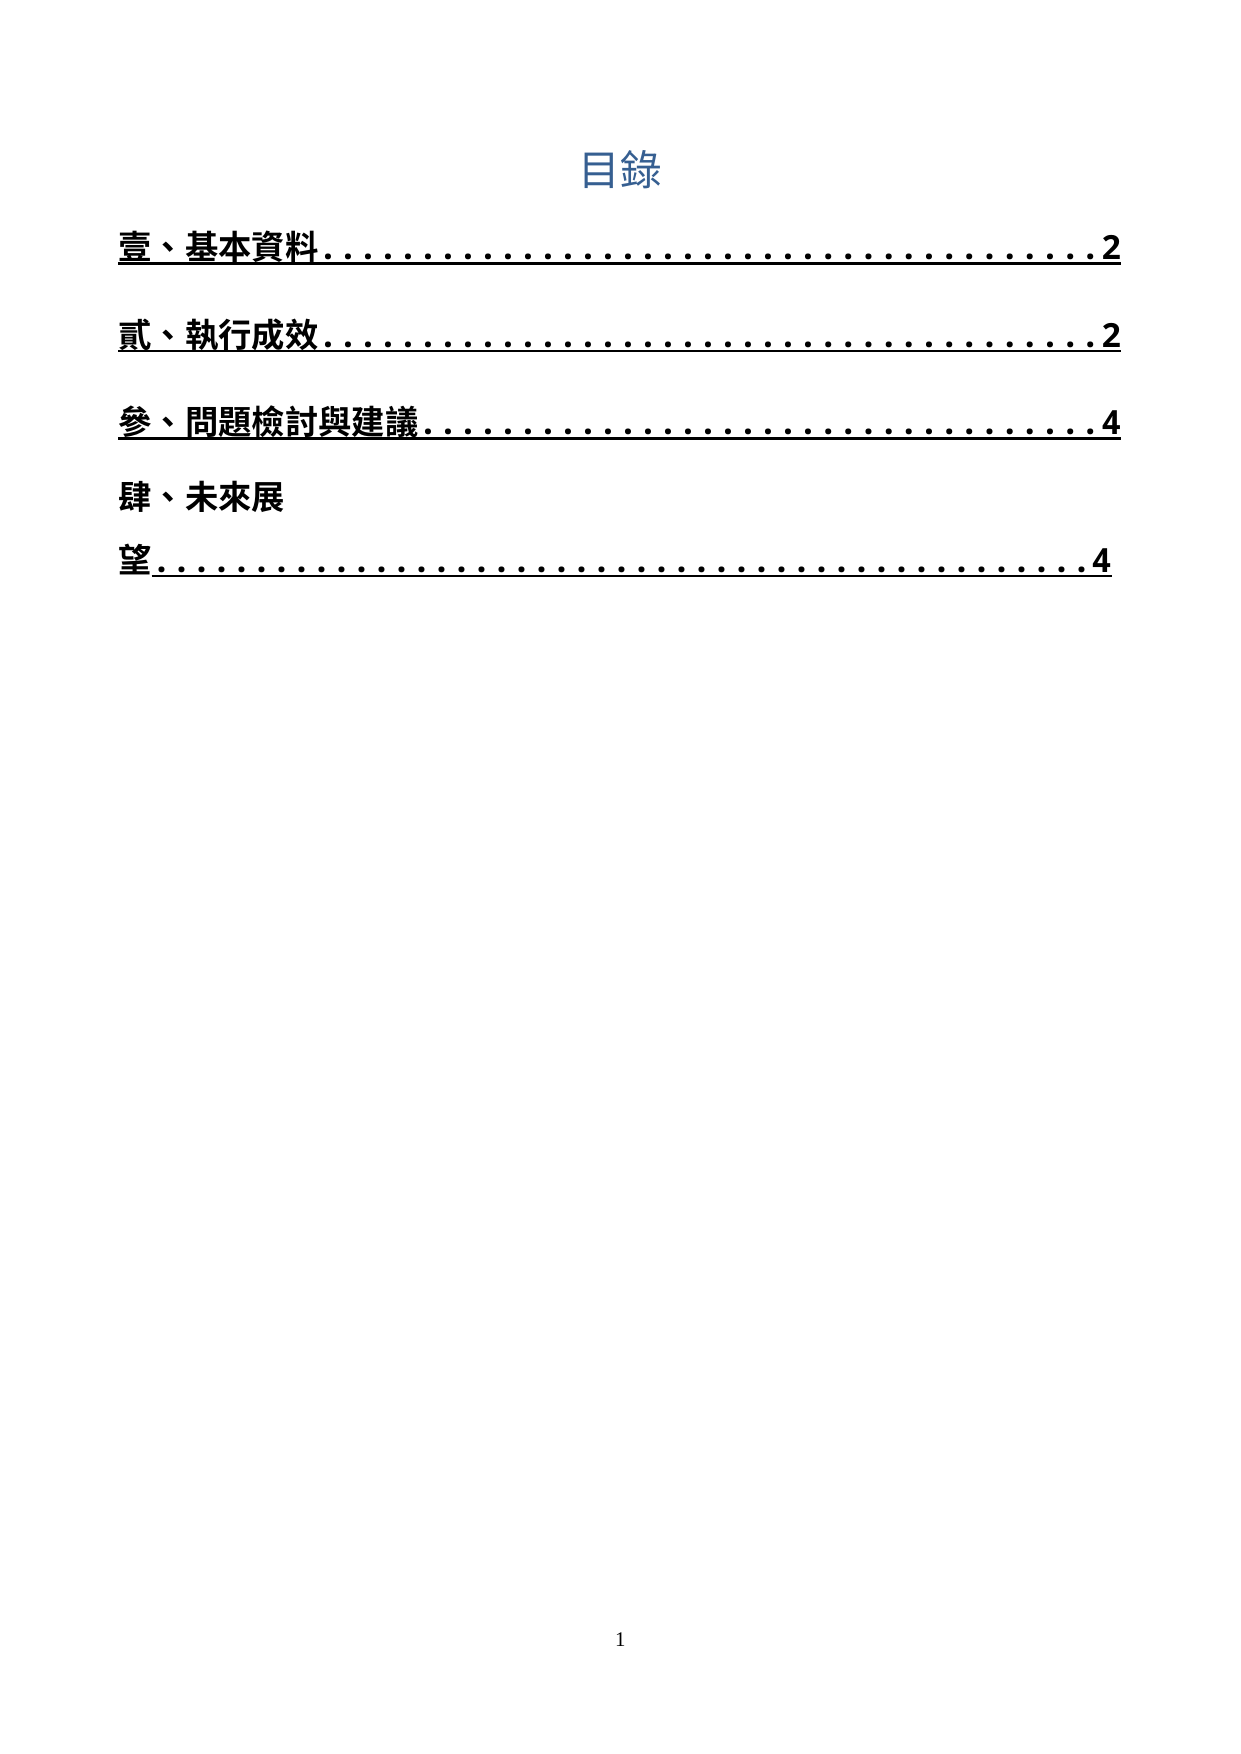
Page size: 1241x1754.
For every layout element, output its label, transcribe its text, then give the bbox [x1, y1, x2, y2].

text 貳、執行成效 2 [118, 291, 1122, 354]
text 壹、基本資料 2 [118, 204, 1122, 266]
text 目錄 [118, 126, 1122, 188]
text 參、問題檢討與建議 4 [118, 379, 1122, 441]
text 肆、未來展望...............................................4 [118, 454, 1122, 579]
